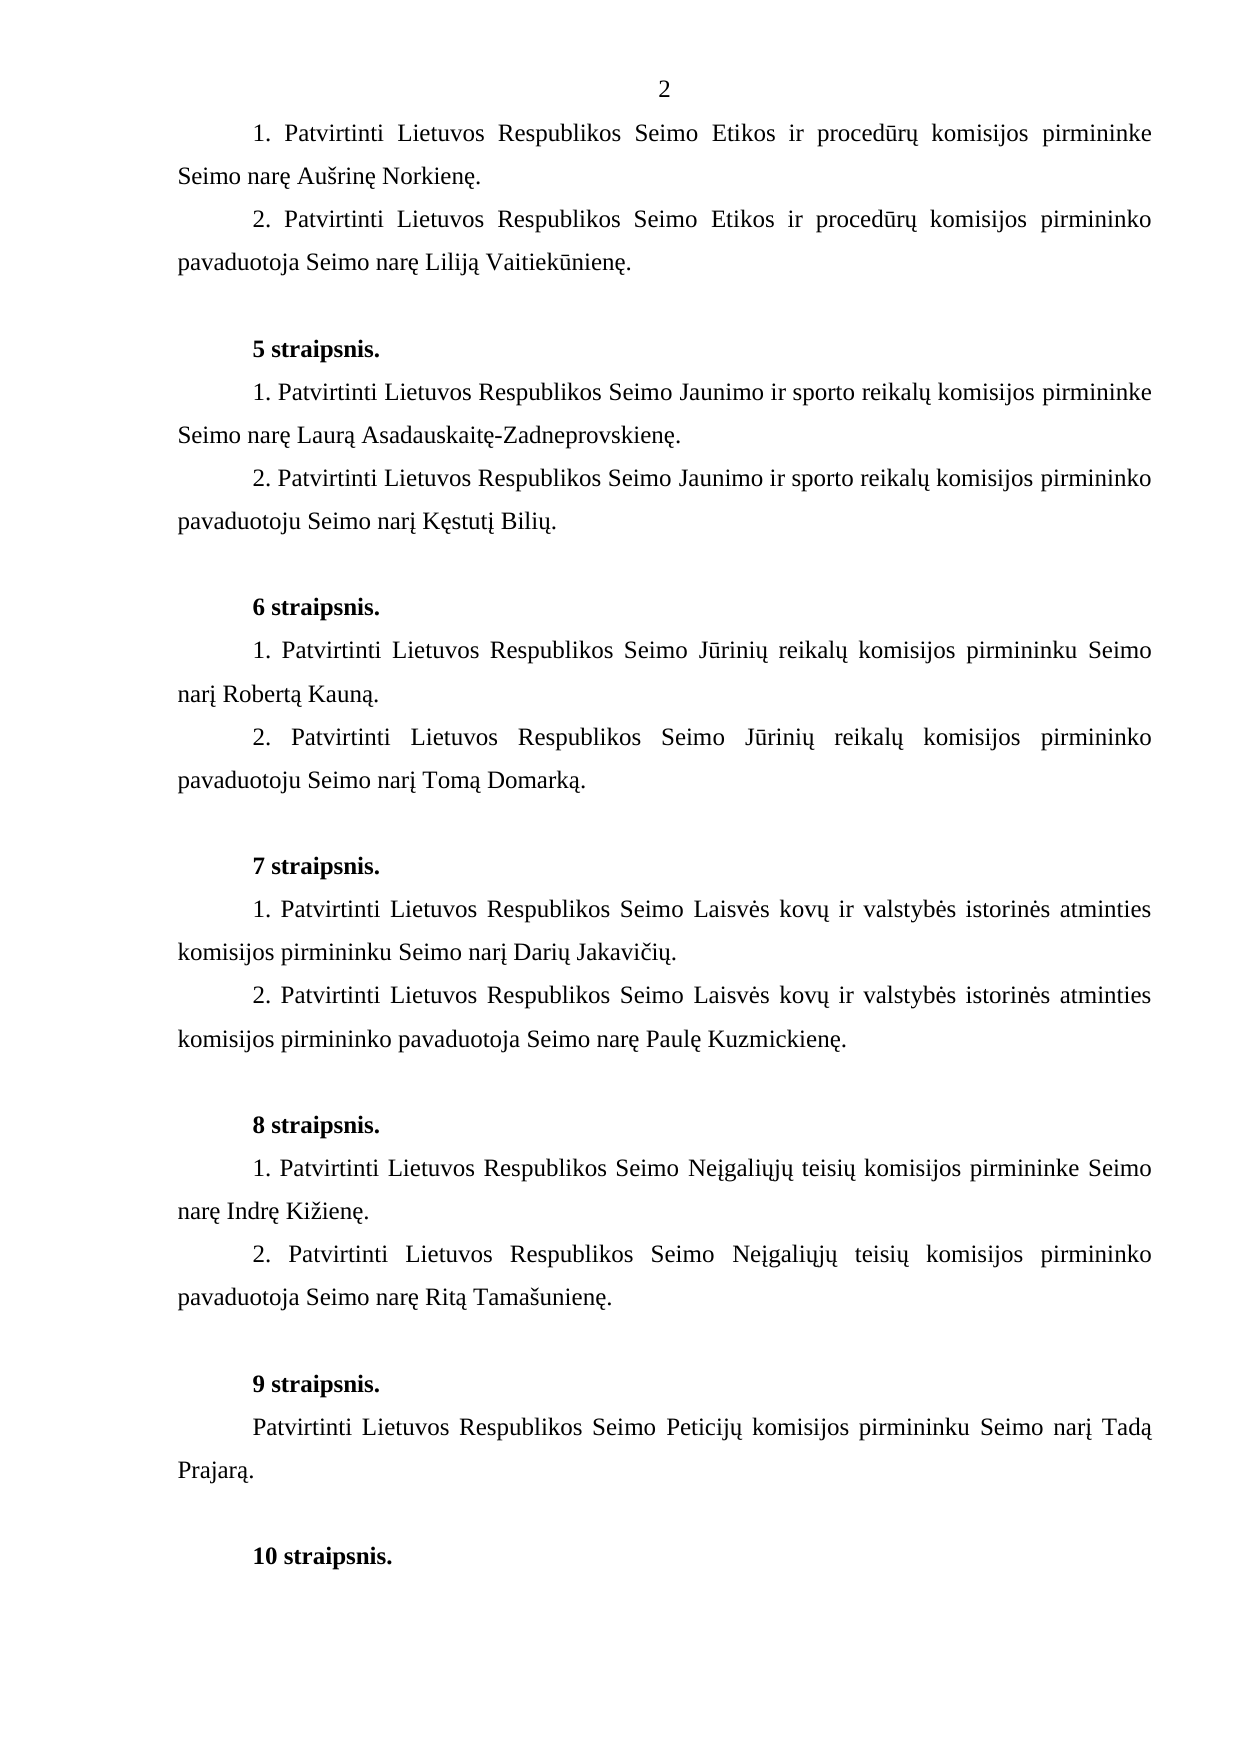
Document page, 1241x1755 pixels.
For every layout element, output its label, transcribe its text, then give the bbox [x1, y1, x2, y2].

text 1. Patvirtinti Lietuvos Respublikos Seimo Jūrinių reikalų komisijos pirmininku Seimo narį Robertą Kauną. [177, 636, 1152, 707]
text 7 straipsnis. [177, 851, 1152, 880]
text 2. Patvirtinti Lietuvos Respublikos Seimo Jūrinių reikalų komisijos pirmininko pavaduotoju Seimo narį Tomą Domarką. [177, 722, 1152, 794]
text 1. Patvirtinti Lietuvos Respublikos Seimo Etikos ir procedūrų komisijos pirmininke Seimo narę Aušrinę Norkienę. [177, 118, 1152, 190]
text 1. Patvirtinti Lietuvos Respublikos Seimo Neįgaliųjų teisių komisijos pirmininke Seimo narę Indrę Kižienę. [177, 1153, 1152, 1225]
text 2. Patvirtinti Lietuvos Respublikos Seimo Laisvės kovų ir valstybės istorinės atminties komisijos pirmininko pavaduotoja Seimo narę Paulę Kuzmickienę. [177, 981, 1152, 1052]
text 5 straipsnis. [177, 334, 1152, 362]
text 1. Patvirtinti Lietuvos Respublikos Seimo Jaunimo ir sporto reikalų komisijos pirmininke Seimo narę Laurą Asadauskaitę-Zadneprovskienę. [177, 377, 1152, 449]
text 10 straipsnis. [177, 1541, 1152, 1570]
text 2. Patvirtinti Lietuvos Respublikos Seimo Jaunimo ir sporto reikalų komisijos pirmininko pavaduotoju Seimo narį Kęstutį Bilių. [177, 463, 1152, 535]
text 1. Patvirtinti Lietuvos Respublikos Seimo Laisvės kovų ir valstybės istorinės atminties komisijos pirmininku Seimo narį Darių Jakavičių. [177, 894, 1152, 966]
text 8 straipsnis. [177, 1110, 1152, 1139]
text Patvirtinti Lietuvos Respublikos Seimo Peticijų komisijos pirmininku Seimo narį Tadą Prajarą. [177, 1412, 1152, 1484]
text 2. Patvirtinti Lietuvos Respublikos Seimo Etikos ir procedūrų komisijos pirmininko pavaduotoja Seimo narę Liliją Vaitiekūnienę. [177, 204, 1152, 276]
text 9 straipsnis. [177, 1369, 1152, 1397]
text 2. Patvirtinti Lietuvos Respublikos Seimo Neįgaliųjų teisių komisijos pirmininko pavaduotoja Seimo narę Ritą Tamašunienę. [177, 1239, 1152, 1311]
text 6 straipsnis. [177, 592, 1152, 621]
